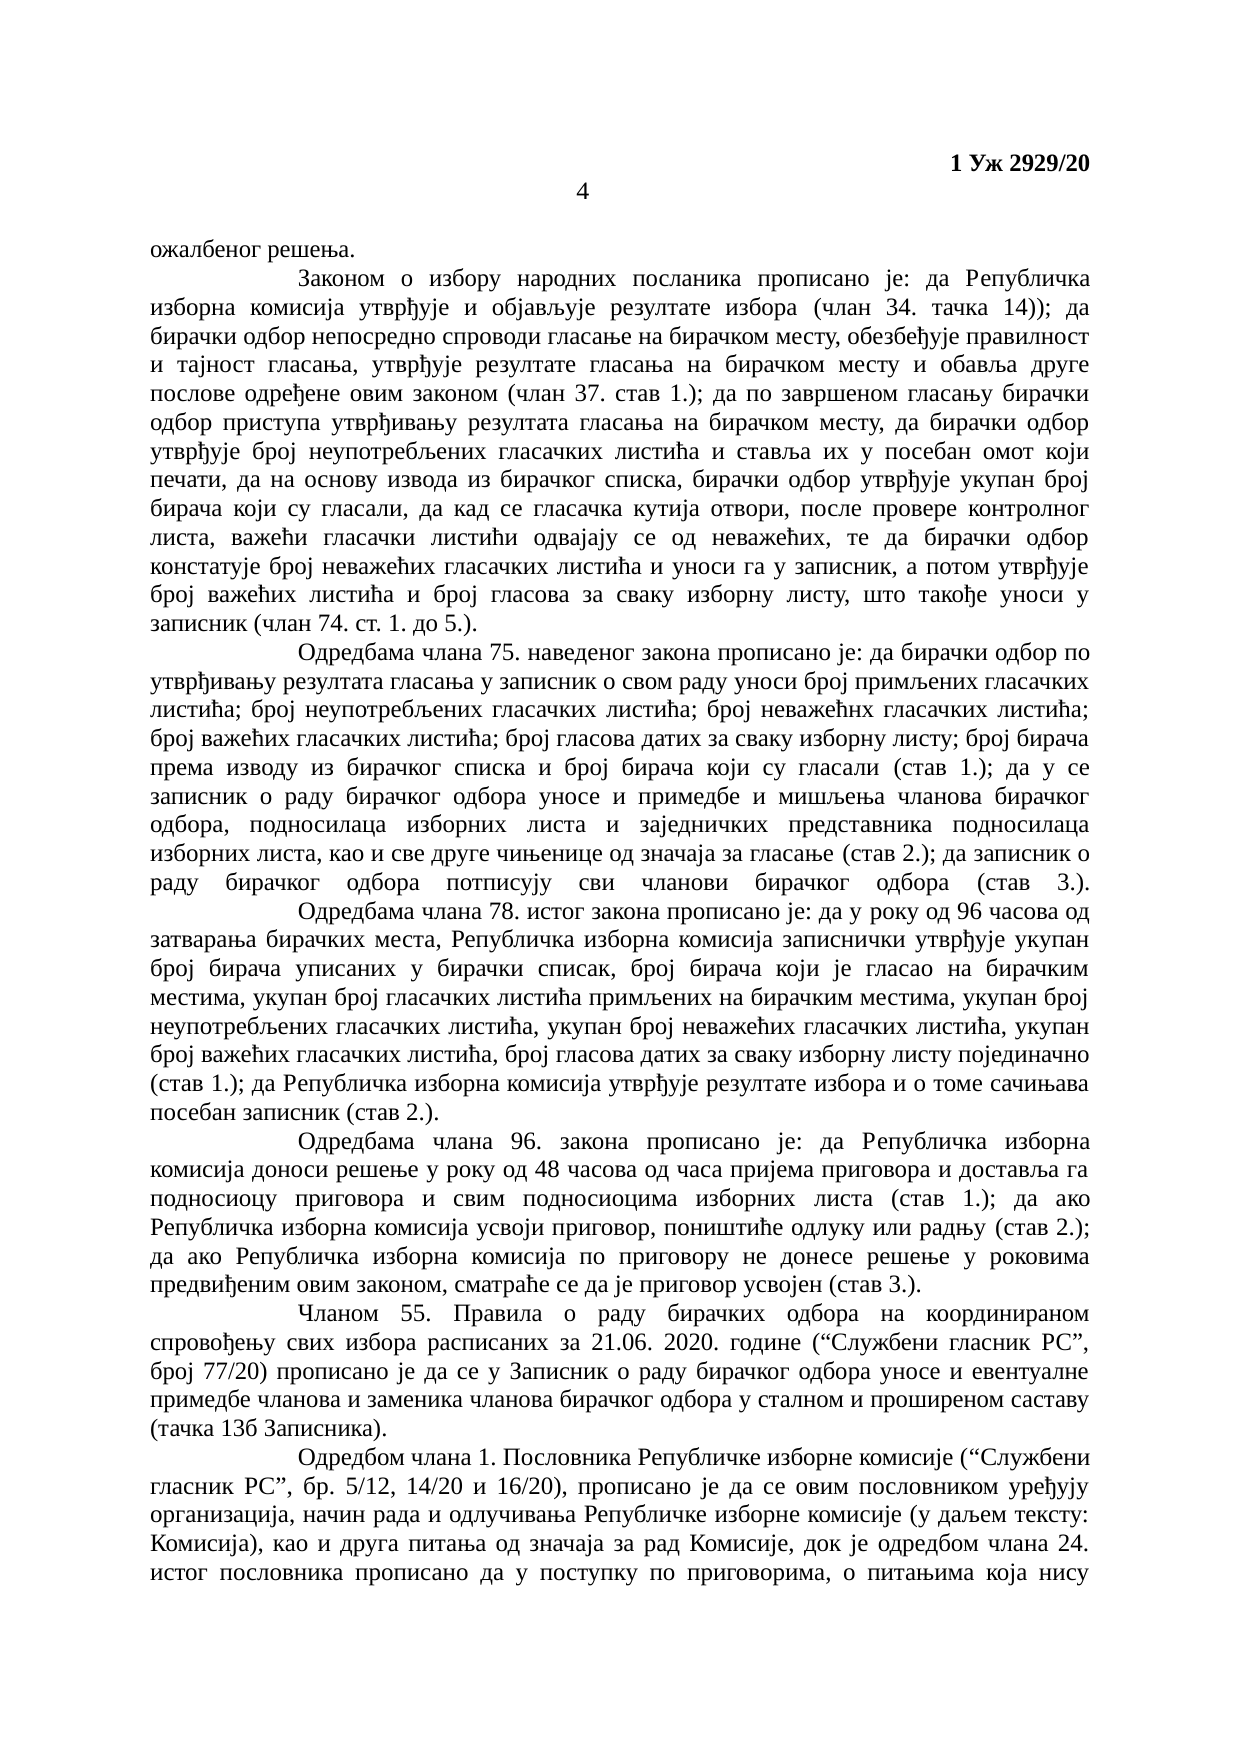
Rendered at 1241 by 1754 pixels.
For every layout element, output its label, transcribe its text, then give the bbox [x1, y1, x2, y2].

text Одредбама члана 96. закона прописано је: да Републичка изборна комисија доноси решење у року од 48 часова од часа пријема приговора и доставља га подносиоцу приговора и свим подносиоцима изборних листа (став 1.); да ако Републичка изборна комисија усвоји приговор, поништиће одлуку или радњу (став 2.); да ако Републичка изборна комисија по приговору не донесе решење у роковима предвиђеним овим законом, сматраће се да је приговор усвојен (став 3.). [150, 1126, 1090, 1298]
text ожалбеног решења. [150, 234, 1090, 263]
text Одредбама члана 75. наведеног закона прописано је: да бирачки одбор по утврђивању резултата гласања у записник о свом раду уноси број примљених гласачких листића; број неупотребљених гласачких листића; број неважећнх гласачких листића; број важећих гласачких листића; број гласова датих за сваку изборну листу; број бирача према изводу из бирачког списка и број бирача који су гласали (став 1.); да у се записник о раду бирачког одбора уносе и примедбе и мишљења чланова бирачког одбора, подносилаца изборних листа и заједничких представника подносилаца изборних листа, као и све друге чињенице од значаја за гласање (став 2.); да записник о раду бирачког одбора потписују сви чланови бирачког одбора (став 3.). Одредбама члана 78. истог закона прописано је: да у року од 96 часова од затварања бирачких места, Републичка изборна комисија записнички утврђује укупан број бирача уписаних у бирачки списак, број бирача који је гласао на бирачким местима, укупан број гласачких листића примљених на бирачким местима, укупан број неупотребљених гласачких листића, укупан број неважећих гласачких листића, укупан број важећих гласачких листића, број гласова датих за сваку изборну листу појединачно (став 1.); да Републичка изборна комисија утврђује резултате избора и о томе сачињава посебан записник (став 2.). [150, 637, 1090, 1126]
text Чланом 55. Правила о раду бирачких одбора на координираном спровођењу свих избора расписаних за 21.06. 2020. године (“Службени гласник РС”, број 77/20) прописано је да се у Записник о раду бирачког одбора уносе и евентуалне примедбе чланова и заменика чланова бирачког одбора у сталном и проширеном саставу (тачка 13б Записника). [150, 1298, 1090, 1442]
text Законом о избору народних посланика прописано је: да Републичка изборна комисија утврђује и објављује резултате избора (члан 34. тачка 14)); да бирачки одбор непосредно спроводи гласање на бирачком месту, обезбеђује правилност и тајност гласања, утврђује резултате гласања на бирачком месту и обавља друге послове одређене овим законом (члан 37. став 1.); да по завршеном гласању бирачки одбор приступа утврђивању резултата гласања на бирачком месту, да бирачки одбор утврђује број неупотребљених гласачких листића и ставља их у посебан омот који печати, да на основу извода из бирачког списка, бирачки одбор утврђује укупан број бирача који су гласали, да кад се гласачка кутија отвори, после провере контролног листа, важећи гласачки листићи одвајају се од неважећих, те да бирачки одбор констатује број неважећих гласачких листића и уноси га у записник, а потом утврђује број важећих листића и број гласова за сваку изборну листу, што такође уноси у записник (члан 74. ст. 1. до 5.). [150, 263, 1090, 637]
text Одредбом члана 1. Пословника Републичке изборне комисије (“Службени гласник РС”, бр. 5/12, 14/20 и 16/20), прописано је да се овим пословником уређују организација, начин рада и одлучивања Републичке изборне комисије (у даљем тексту: Комисија), као и друга питања од значаја за рад Комисије, док је одредбом члана 24. истог пословника прописано да у поступку по приговорима, о питањима која нису [150, 1442, 1090, 1586]
